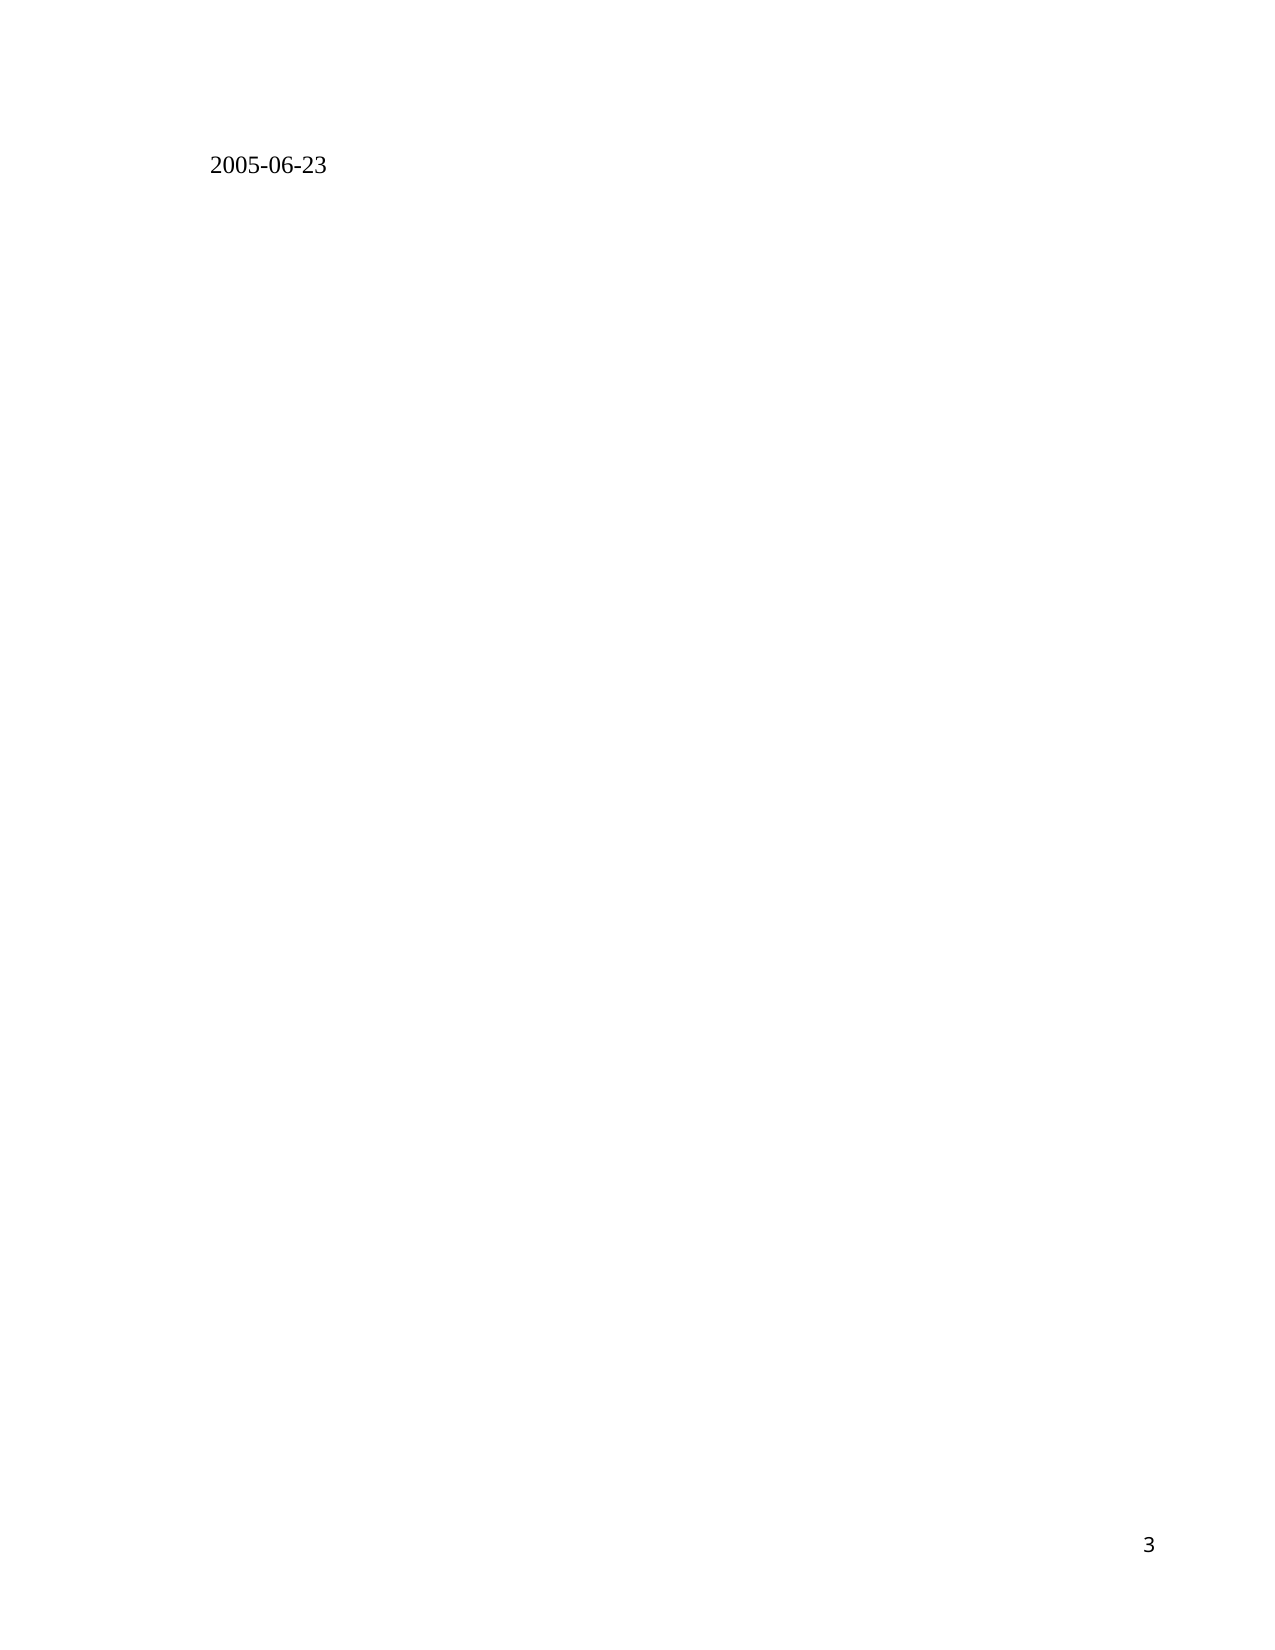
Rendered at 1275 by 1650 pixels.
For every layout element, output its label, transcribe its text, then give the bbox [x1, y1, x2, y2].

text 2005-06-23 [210, 150, 1155, 179]
